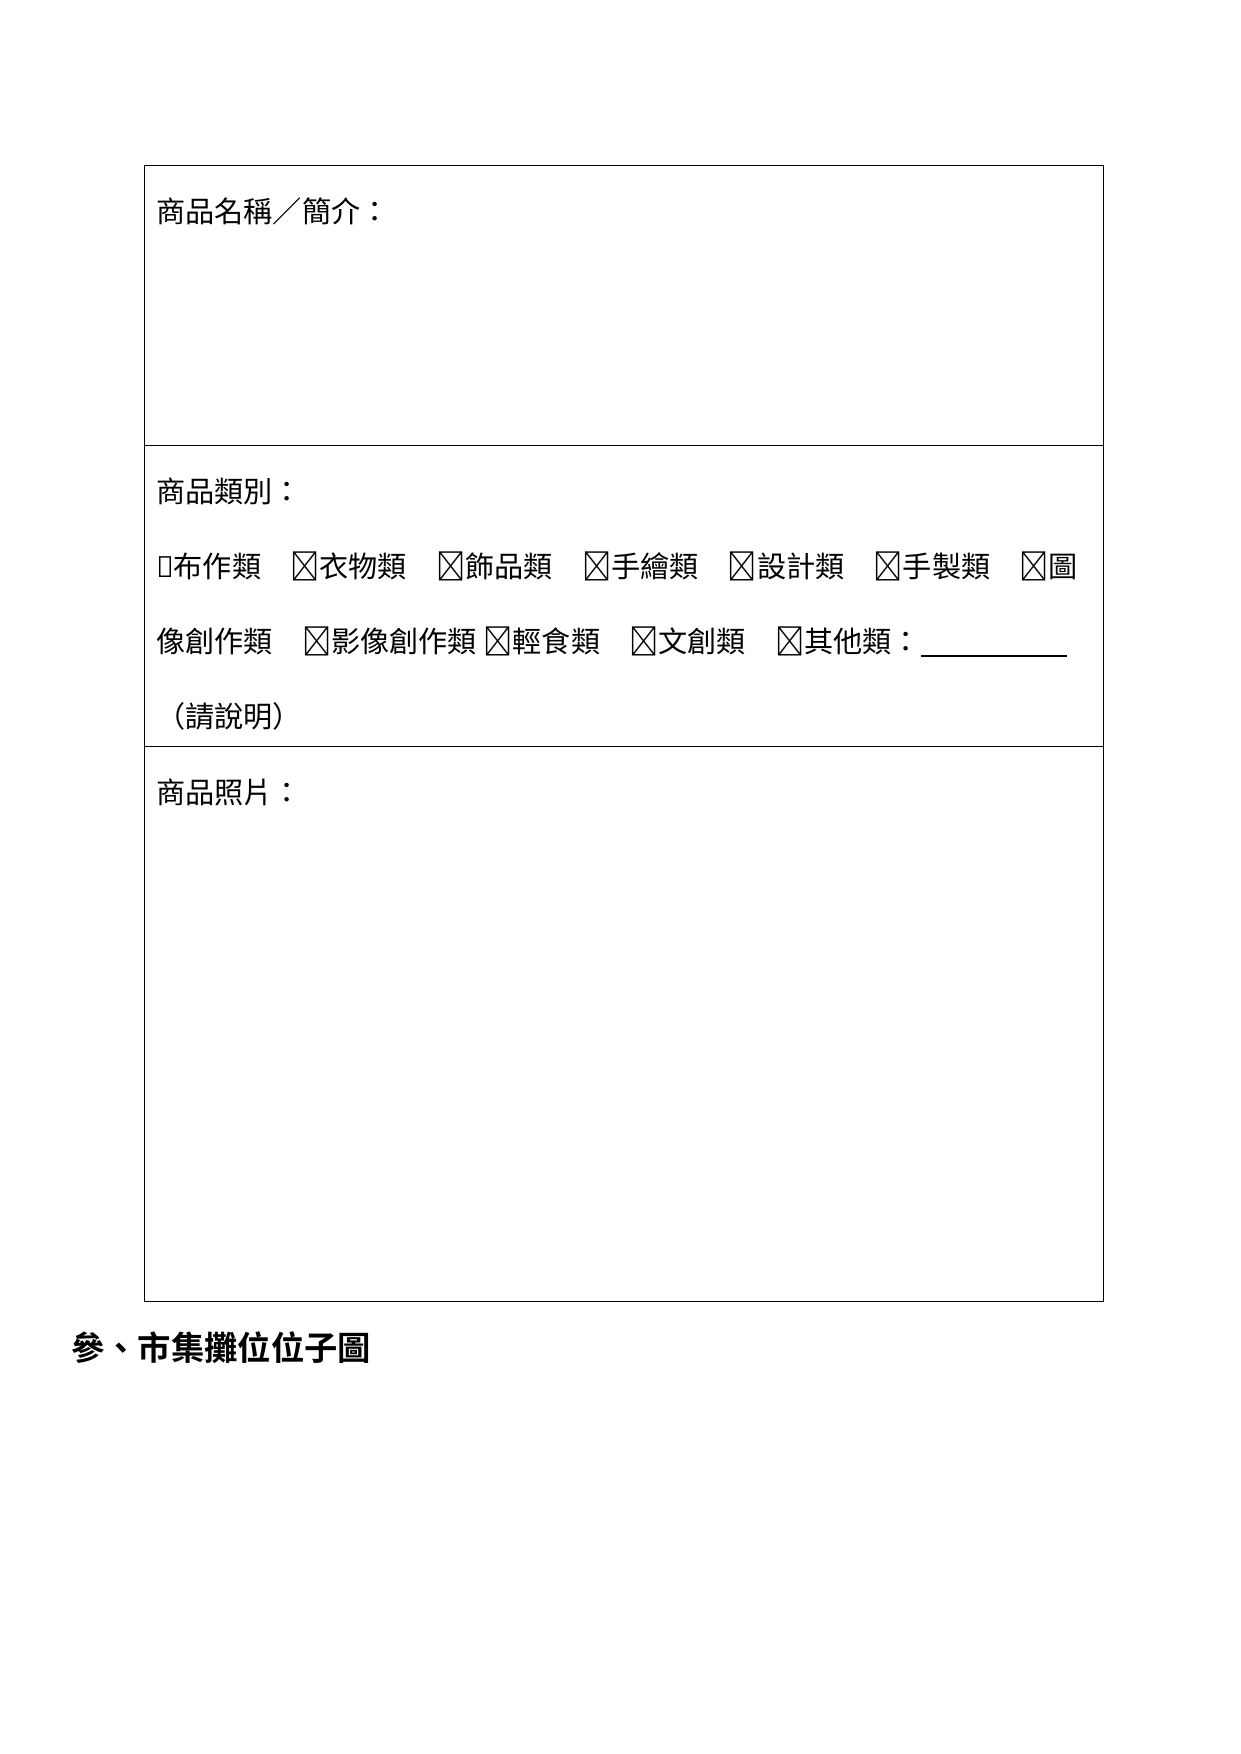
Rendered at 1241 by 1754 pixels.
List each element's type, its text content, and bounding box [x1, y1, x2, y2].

text 參、市集攤位位子圖 [71, 1302, 1128, 1377]
table_cell 商品照片： [145, 747, 1103, 1301]
table_cell 商品名稱／簡介： [145, 166, 1103, 445]
table_cell 商品類別： 布作類 衣物類 飾品類 手繪類 設計類 手製類 圖像創作類 影像創作類 輕食類 文創類 其他類： （請說明） [145, 446, 1103, 746]
